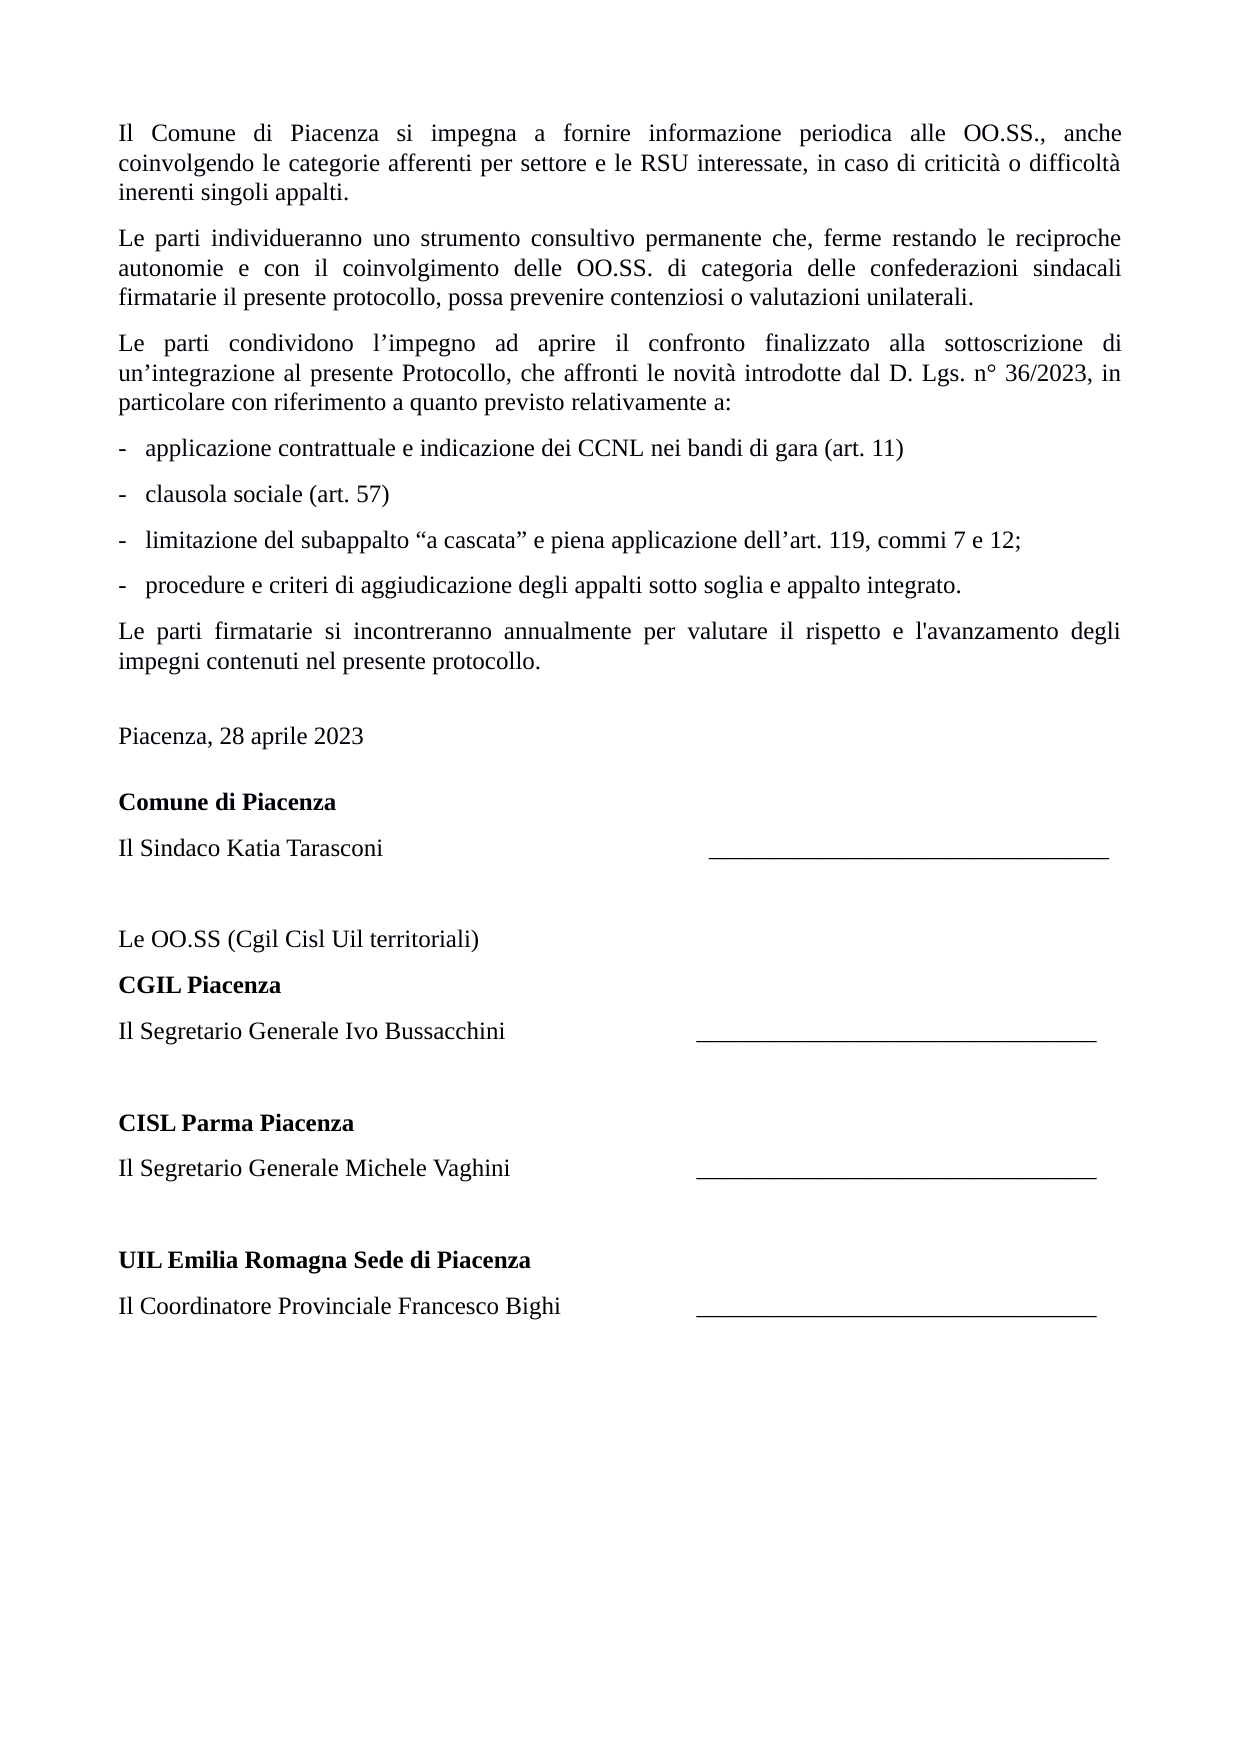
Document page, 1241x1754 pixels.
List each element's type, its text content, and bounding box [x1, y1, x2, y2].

text Il Sindaco Katia Tarasconi ________________________________ [118, 833, 1122, 861]
text UIL Emilia Romagna Sede di Piacenza [118, 1245, 1122, 1274]
text Le OO.SS (Cgil Cisl Uil territoriali) [118, 924, 1122, 953]
text - limitazione del subappalto “a cascata” e piena applicazione dell’art. 119, commi 7 e 12; [118, 525, 1122, 553]
text - applicazione contrattuale e indicazione dei CCNL nei bandi di gara (art. 11) [118, 433, 1122, 462]
text Le parti individueranno uno strumento consultivo permanente che, ferme restando le reciproche autonomie e con il coinvolgimento delle OO.SS. di categoria delle confederazioni sindacali firmatarie il presente protocollo, possa prevenire contenziosi o valutazioni unilaterali. [118, 223, 1122, 311]
text Le parti condividono l’impegno ad aprire il confronto finalizzato alla sottoscrizione di un’integrazione al presente Protocollo, che affronti le novità introdotte dal D. Lgs. n° 36/2023, in particolare con riferimento a quanto previsto relativamente a: [118, 328, 1122, 416]
text Il Segretario Generale Ivo Bussacchini ________________________________ [118, 1016, 1122, 1045]
text CGIL Piacenza [118, 970, 1122, 999]
text Il Comune di Piacenza si impegna a fornire informazione periodica alle OO.SS., anche coinvolgendo le categorie afferenti per settore e le RSU interessate, in caso di criticità o difficoltà inerenti singoli appalti. [118, 118, 1122, 206]
text - clausola sociale (art. 57) [118, 479, 1122, 508]
text Il Coordinatore Provinciale Francesco Bighi ________________________________ [118, 1291, 1122, 1320]
text Le parti firmatarie si incontreranno annualmente per valutare il rispetto e l'avanzamento degli impegni contenuti nel presente protocollo. [118, 616, 1122, 675]
text Comune di Piacenza [118, 787, 1122, 816]
text CISL Parma Piacenza [118, 1108, 1122, 1136]
text Il Segretario Generale Michele Vaghini ________________________________ [118, 1153, 1122, 1182]
text - procedure e criteri di aggiudicazione degli appalti sotto soglia e appalto integrato. [118, 571, 1122, 599]
text Piacenza, 28 aprile 2023 [118, 721, 1122, 750]
